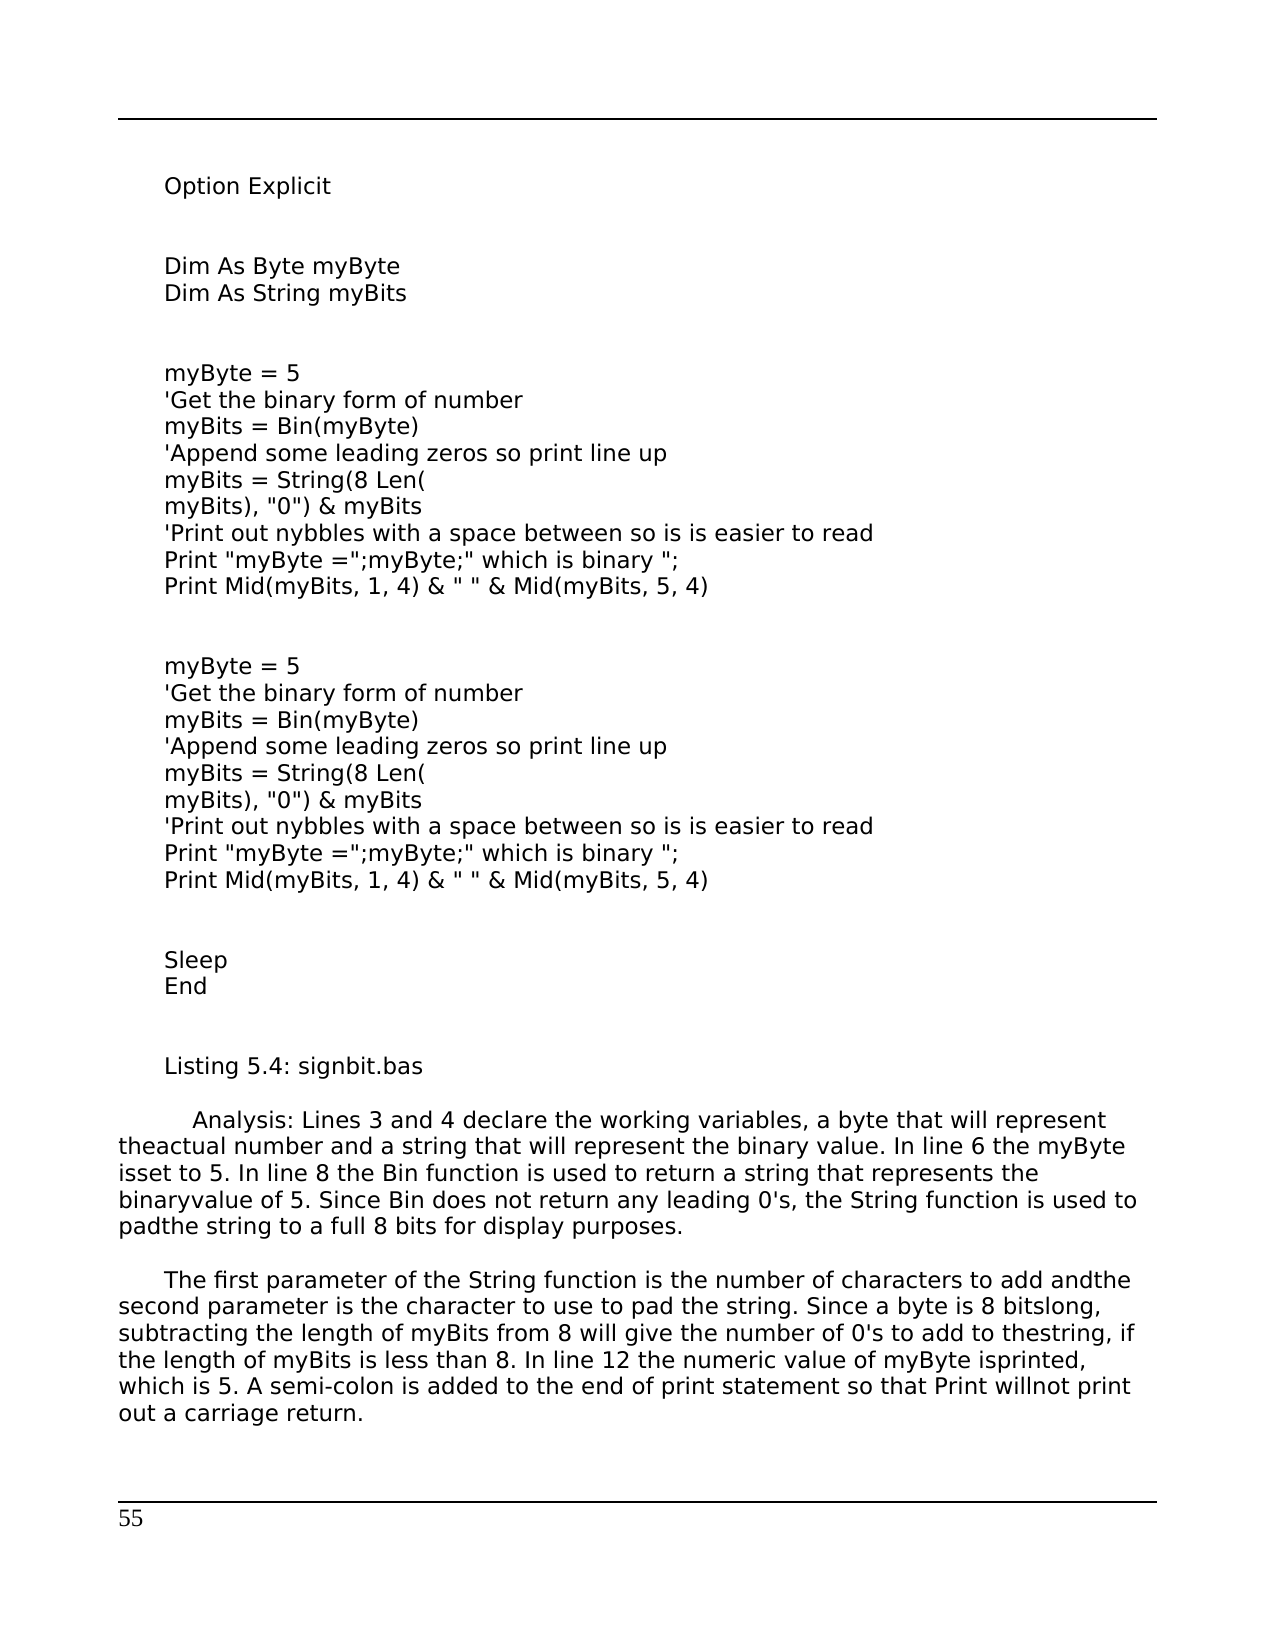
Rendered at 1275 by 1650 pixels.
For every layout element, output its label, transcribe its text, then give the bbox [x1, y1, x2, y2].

text The first parameter of the String function is the number of characters to add andthe second parameter is the character to use to pad the string. Since a byte is 8 bitslong, subtracting the length of myBits from 8 will give the number of 0's to add to thestring, if the length of myBits is less than 8. In line 12 the numeric value of myByte isprinted, which is 5. A semi-colon is added to the end of print statement so that Print willnot print out a carriage return. [118, 1267, 1157, 1427]
text 'Get the binary form of number [118, 680, 1157, 707]
text 'Get the binary form of number [118, 387, 1157, 413]
text Dim As String myBits [118, 280, 1157, 307]
text Listing 5.4: signbit.bas [118, 1053, 1157, 1080]
text Print Mid(myBits, 1, 4) & " " & Mid(myBits, 5, 4) [118, 573, 1157, 600]
text Print "myByte =";myByte;" which is binary "; [118, 547, 1157, 573]
text 'Append some leading zeros so print line up [118, 733, 1157, 760]
text myBits = String(8 Len( [118, 467, 1157, 493]
text Dim As Byte myByte [118, 253, 1157, 280]
text Analysis: Lines 3 and 4 declare the working variables, a byte that will represent theactual number and a string that will represent the binary value. In line 6 the myByte isset to 5. In line 8 the Bin function is used to return a string that represents the binaryvalue of 5. Since Bin does not return any leading 0's, the String function is used to padthe string to a full 8 bits for display purposes. [118, 1107, 1157, 1240]
text Print Mid(myBits, 1, 4) & " " & Mid(myBits, 5, 4) [118, 867, 1157, 893]
text End [118, 973, 1157, 1000]
text myBits = Bin(myByte) [118, 413, 1157, 440]
text Print "myByte =";myByte;" which is binary "; [118, 840, 1157, 867]
text myBits = String(8 Len( [118, 760, 1157, 787]
text Sleep [118, 947, 1157, 973]
text myByte = 5 [118, 653, 1157, 680]
text myByte = 5 [118, 360, 1157, 387]
text Option Explicit [118, 173, 1157, 200]
text myBits), "0") & myBits [118, 493, 1157, 520]
text myBits = Bin(myByte) [118, 707, 1157, 733]
text 'Print out nybbles with a space between so is is easier to read [118, 520, 1157, 547]
text myBits), "0") & myBits [118, 787, 1157, 813]
text 'Append some leading zeros so print line up [118, 440, 1157, 467]
text 'Print out nybbles with a space between so is is easier to read [118, 813, 1157, 840]
